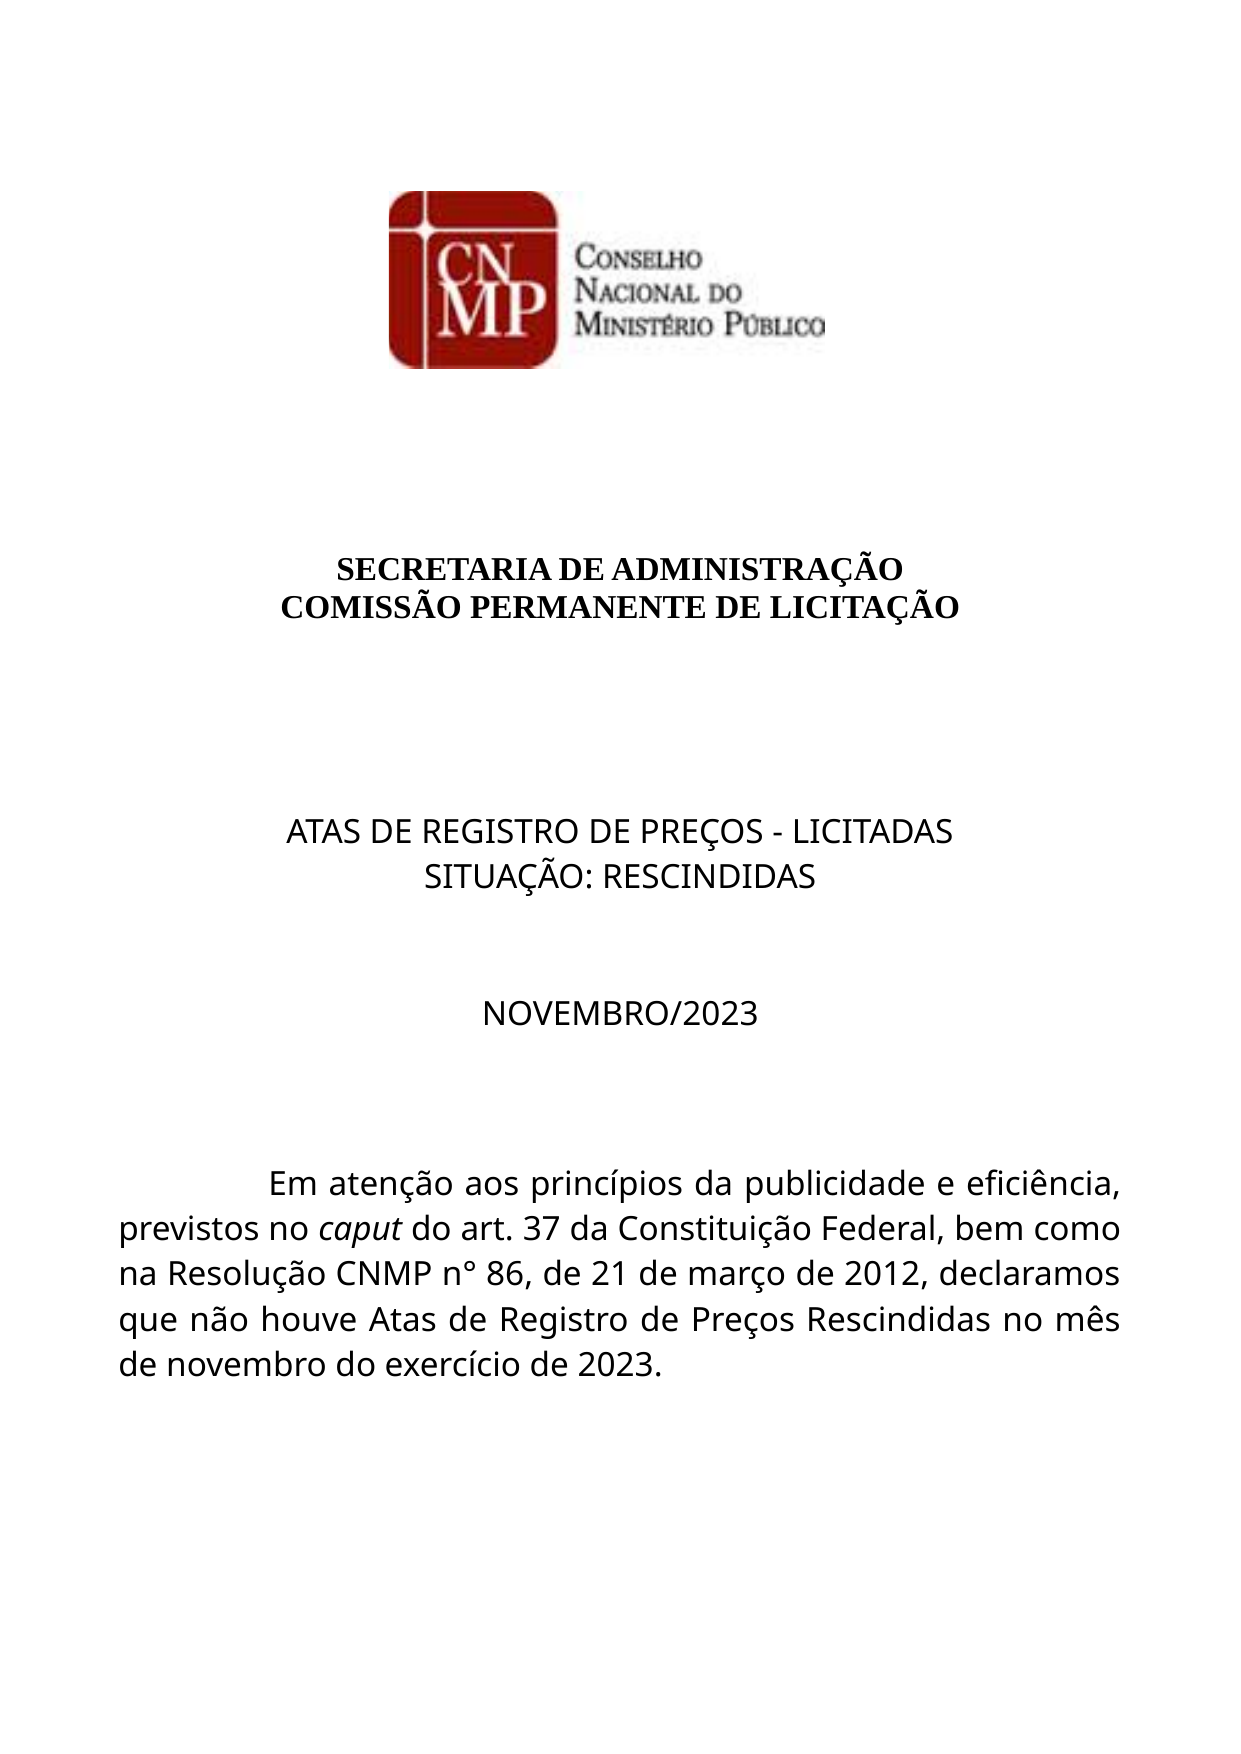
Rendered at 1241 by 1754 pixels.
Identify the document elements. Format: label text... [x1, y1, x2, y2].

text SECRETARIA DE ADMINISTRAÇÃO [118, 549, 1122, 588]
text ATAS DE REGISTRO DE PREÇOS - LICITADAS [118, 808, 1122, 853]
text COMISSÃO PERMANENTE DE LICITAÇÃO [118, 588, 1122, 626]
text NOVEMBRO/2023 [118, 989, 1122, 1035]
text SITUAÇÃO: RESCINDIDAS [118, 853, 1122, 898]
text Em atenção aos princípios da publicidade e eficiência, previstos no caput do art. 37 da Constituição Federal, bem como na Resolução CNMP n° 86, de 21 de março de 2012, declaramos que não houve Atas de Registro de Preços Rescindidas no mês de novembro do exercício de 2023. [118, 1159, 1122, 1386]
